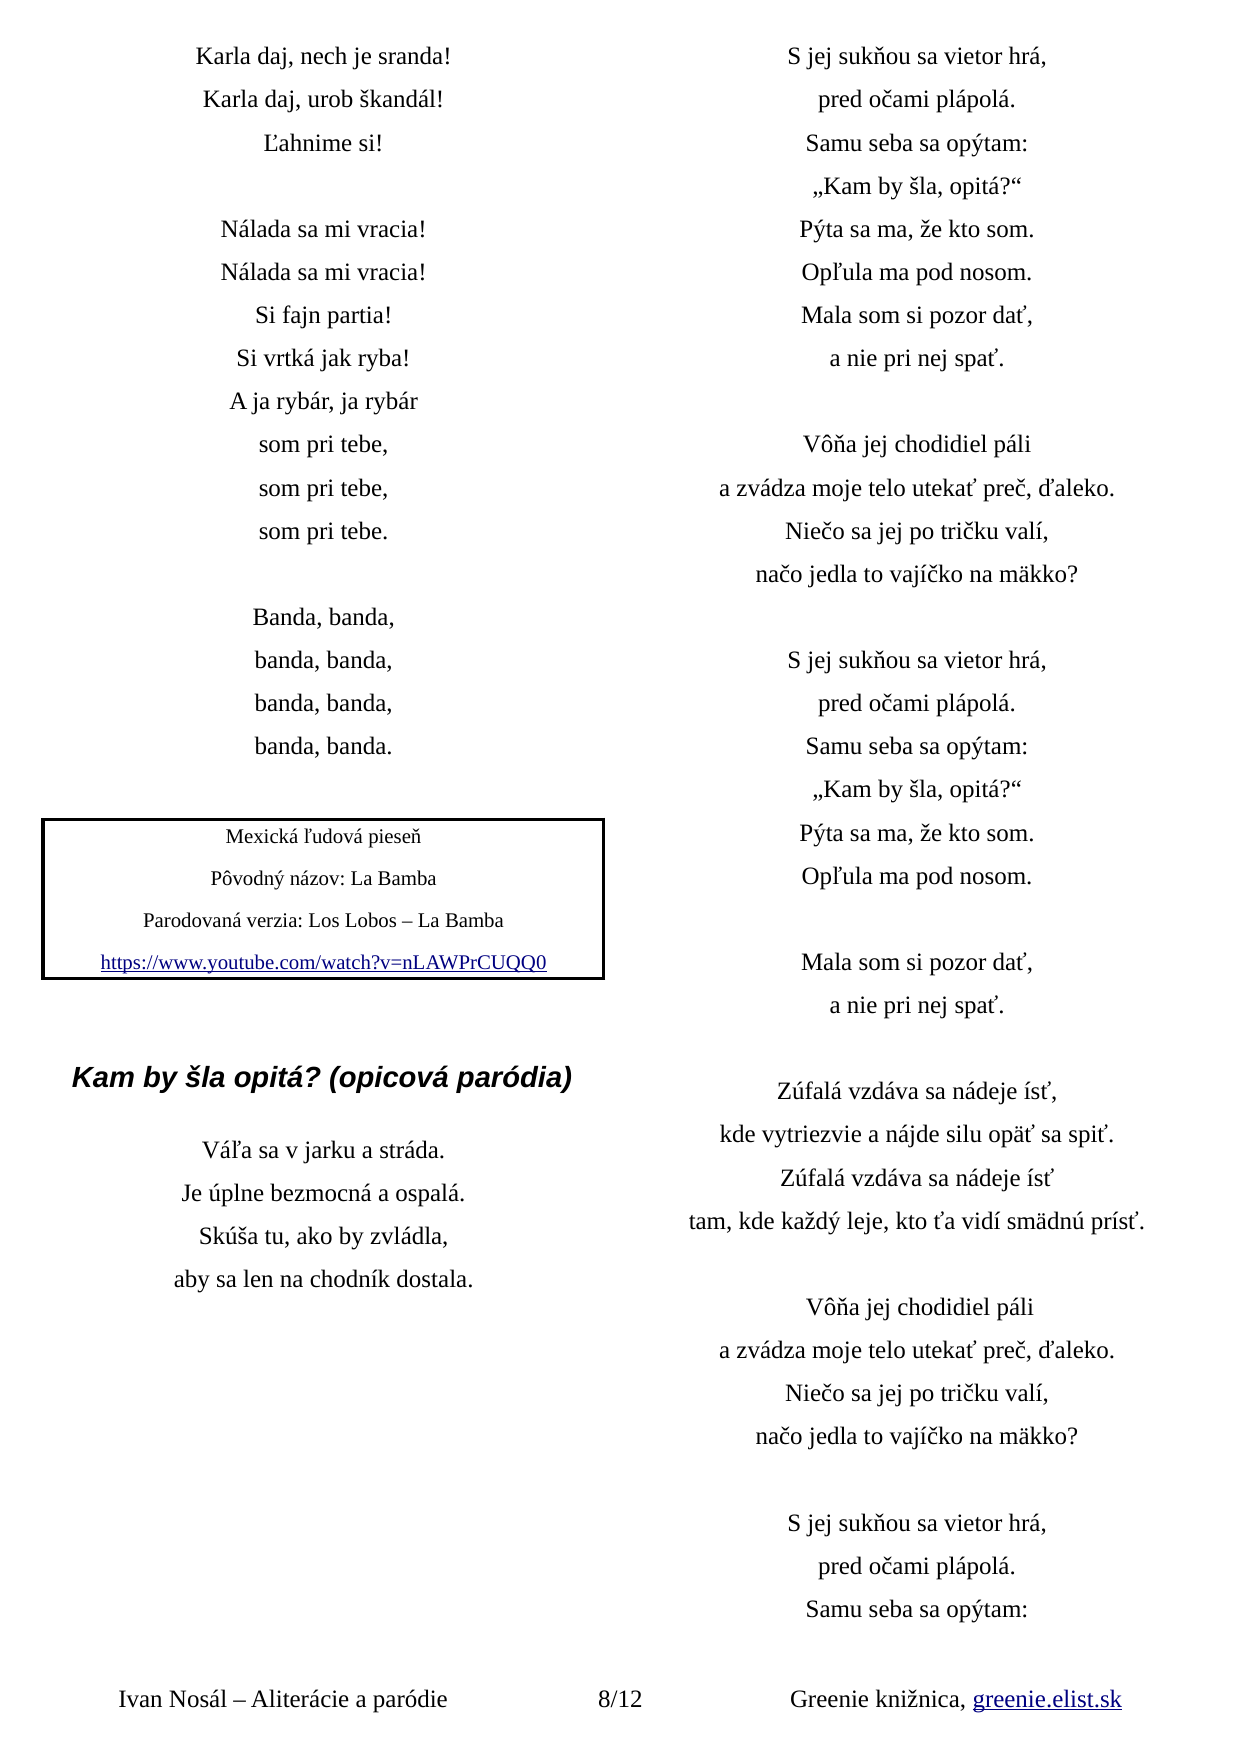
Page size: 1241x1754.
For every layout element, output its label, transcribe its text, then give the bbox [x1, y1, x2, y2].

text Ľahnime si! [41, 128, 605, 156]
text som pri tebe, [41, 429, 605, 458]
text banda, banda, [41, 645, 605, 674]
text Si fajn partia! [41, 300, 605, 329]
text Niečo sa jej po tričku valí, [635, 516, 1199, 544]
text „Kam by šla, opitá?“ [635, 774, 1199, 803]
text Niečo sa jej po tričku valí, [635, 1378, 1199, 1407]
text Parodovaná verzia: Los Lobos – La Bamba [45, 902, 602, 938]
text Nálada sa mi vracia! [41, 214, 605, 243]
text Karla daj, nech je sranda! [41, 41, 605, 70]
subtitle Kam by šla opitá? (opicová paródia) [41, 1060, 605, 1093]
text Karla daj, urob škandál! [41, 84, 605, 113]
text pred očami plápolá. [635, 84, 1199, 113]
text Pýta sa ma, že kto som. [635, 214, 1199, 243]
text Vôňa jej chodidiel páli [635, 1292, 1199, 1321]
text tam, kde každý leje, kto ťa vidí smädnú prísť. [635, 1206, 1199, 1234]
text Zúfalá vzdáva sa nádeje ísť, [635, 1076, 1199, 1105]
text Mexická ľudová pieseň [45, 821, 602, 854]
text S jej sukňou sa vietor hrá, [635, 1508, 1199, 1536]
text pred očami plápolá. [635, 688, 1199, 717]
text banda, banda. [41, 731, 605, 760]
text som pri tebe, [41, 473, 605, 501]
text S jej sukňou sa vietor hrá, [635, 41, 1199, 70]
text Si vrtká jak ryba! [41, 343, 605, 372]
text Banda, banda, [41, 602, 605, 631]
text Vôňa jej chodidiel páli [635, 429, 1199, 458]
text kde vytriezvie a nájde silu opäť sa spiť. [635, 1119, 1199, 1148]
text som pri tebe. [41, 516, 605, 544]
text S jej sukňou sa vietor hrá, [635, 645, 1199, 674]
text Váľa sa v jarku a stráda. [41, 1135, 605, 1164]
text Samu seba sa opýtam: [635, 731, 1199, 760]
text aby sa len na chodník dostala. [41, 1264, 605, 1293]
text A ja rybár, ja rybár [41, 386, 605, 415]
text Mala som si pozor dať, [635, 300, 1199, 329]
text Samu seba sa opýtam: [635, 1594, 1199, 1623]
text Skúša tu, ako by zvládla, [41, 1221, 605, 1250]
text banda, banda, [41, 688, 605, 717]
text a zvádza moje telo utekať preč, ďaleko. [635, 473, 1199, 501]
text Pýta sa ma, že kto som. [635, 818, 1199, 846]
text Opľula ma pod nosom. [635, 257, 1199, 286]
text pred očami plápolá. [635, 1551, 1199, 1579]
text Samu seba sa opýtam: [635, 128, 1199, 156]
text https://www.youtube.com/watch?v=nLAWPrCUQQ0 [45, 944, 602, 977]
text a nie pri nej spať. [635, 343, 1199, 372]
text Zúfalá vzdáva sa nádeje ísť [635, 1163, 1199, 1191]
text Opľula ma pod nosom. [635, 861, 1199, 889]
text a nie pri nej spať. [635, 990, 1199, 1019]
text Mala som si pozor dať, [635, 947, 1199, 976]
text a zvádza moje telo utekať preč, ďaleko. [635, 1335, 1199, 1364]
text Nálada sa mi vracia! [41, 257, 605, 286]
text Pôvodný názov: La Bamba [45, 860, 602, 896]
text „Kam by šla, opitá?“ [635, 171, 1199, 199]
text načo jedla to vajíčko na mäkko? [635, 1421, 1199, 1450]
text Je úplne bezmocná a ospalá. [41, 1178, 605, 1207]
text načo jedla to vajíčko na mäkko? [635, 559, 1199, 588]
